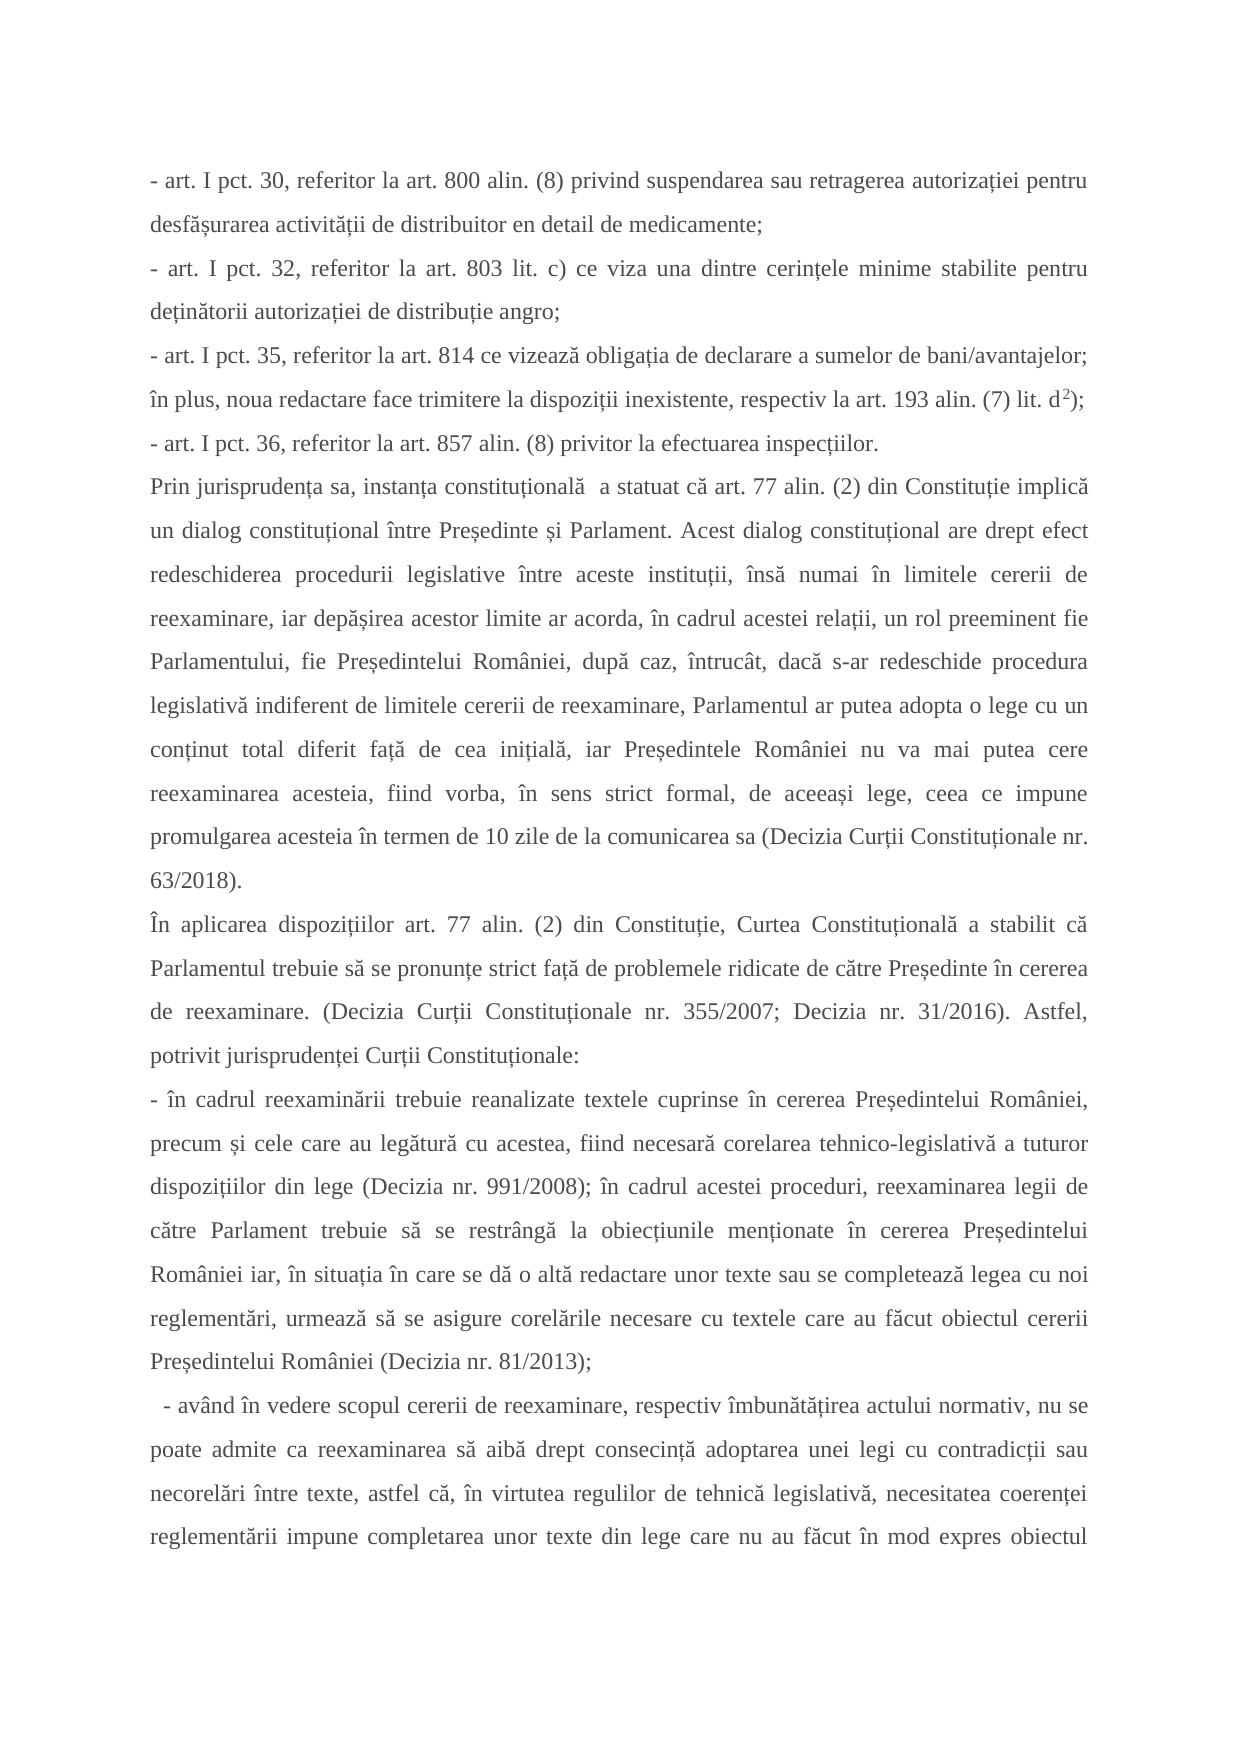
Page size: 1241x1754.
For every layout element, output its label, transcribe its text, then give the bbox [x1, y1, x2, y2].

text - având în vedere scopul cererii de reexaminare, respectiv îmbunătățirea actului normativ, nu se poate admite ca reexaminarea să aibă drept consecință adoptarea unei legi cu contradicții sau necorelări între texte, astfel că, în virtutea regulilor de tehnică legislativă, necesitatea coerenței reglementării impune completarea unor texte din lege care nu au făcut în mod expres obiectul [150, 1375, 1090, 1550]
text - art. I pct. 30, referitor la art. 800 alin. (8) privind suspendarea sau retragerea autorizației pentru desfășurarea activității de distribuitor en detail de medicamente; [150, 150, 1090, 237]
text - art. I pct. 36, referitor la art. 857 alin. (8) privitor la efectuarea inspecțiilor. [150, 412, 1090, 456]
text - art. I pct. 35, referitor la art. 814 ce vizează obligația de declarare a sumelor de bani/avantajelor; în plus, noua redactare face trimitere la dispoziții inexistente, respectiv la art. 193 alin. (7) lit. d2); [150, 325, 1090, 412]
text Prin jurisprudența sa, instanța constituțională a statuat că art. 77 alin. (2) din Constituție implică un dialog constituțional între Președinte și Parlament. Acest dialog constituțional are drept efect redeschiderea procedurii legislative între aceste instituții, însă numai în limitele cererii de reexaminare, iar depășirea acestor limite ar acorda, în cadrul acestei relații, un rol preeminent fie Parlamentului, fie Președintelui României, după caz, întrucât, dacă s-ar redeschide procedura legislativă indiferent de limitele cererii de reexaminare, Parlamentul ar putea adopta o lege cu un conținut total diferit față de cea inițială, iar Președintele României nu va mai putea cere reexaminarea acesteia, fiind vorba, în sens strict formal, de aceeași lege, ceea ce impune promulgarea acesteia în termen de 10 zile de la comunicarea sa (Decizia Curții Constituționale nr. 63/2018). [150, 456, 1090, 894]
text În aplicarea dispozițiilor art. 77 alin. (2) din Constituție, Curtea Constituțională a stabilit că Parlamentul trebuie să se pronunțe strict față de problemele ridicate de către Președinte în cererea de reexaminare. (Decizia Curții Constituționale nr. 355/2007; Decizia nr. 31/2016). Astfel, potrivit jurisprudenței Curții Constituționale: [150, 894, 1090, 1069]
text - în cadrul reexaminării trebuie reanalizate textele cuprinse în cererea Președintelui României, precum și cele care au legătură cu acestea, fiind necesară corelarea tehnico-legislativă a tuturor dispozițiilor din lege (Decizia nr. 991/2008); în cadrul acestei proceduri, reexaminarea legii de către Parlament trebuie să se restrângă la obiecțiunile menționate în cererea Președintelui României iar, în situația în care se dă o altă redactare unor texte sau se completează legea cu noi reglementări, urmează să se asigure corelările necesare cu textele care au făcut obiectul cererii Președintelui României (Decizia nr. 81/2013); [150, 1069, 1090, 1375]
text - art. I pct. 32, referitor la art. 803 lit. c) ce viza una dintre cerințele minime stabilite pentru deținătorii autorizației de distribuție angro; [150, 237, 1090, 325]
